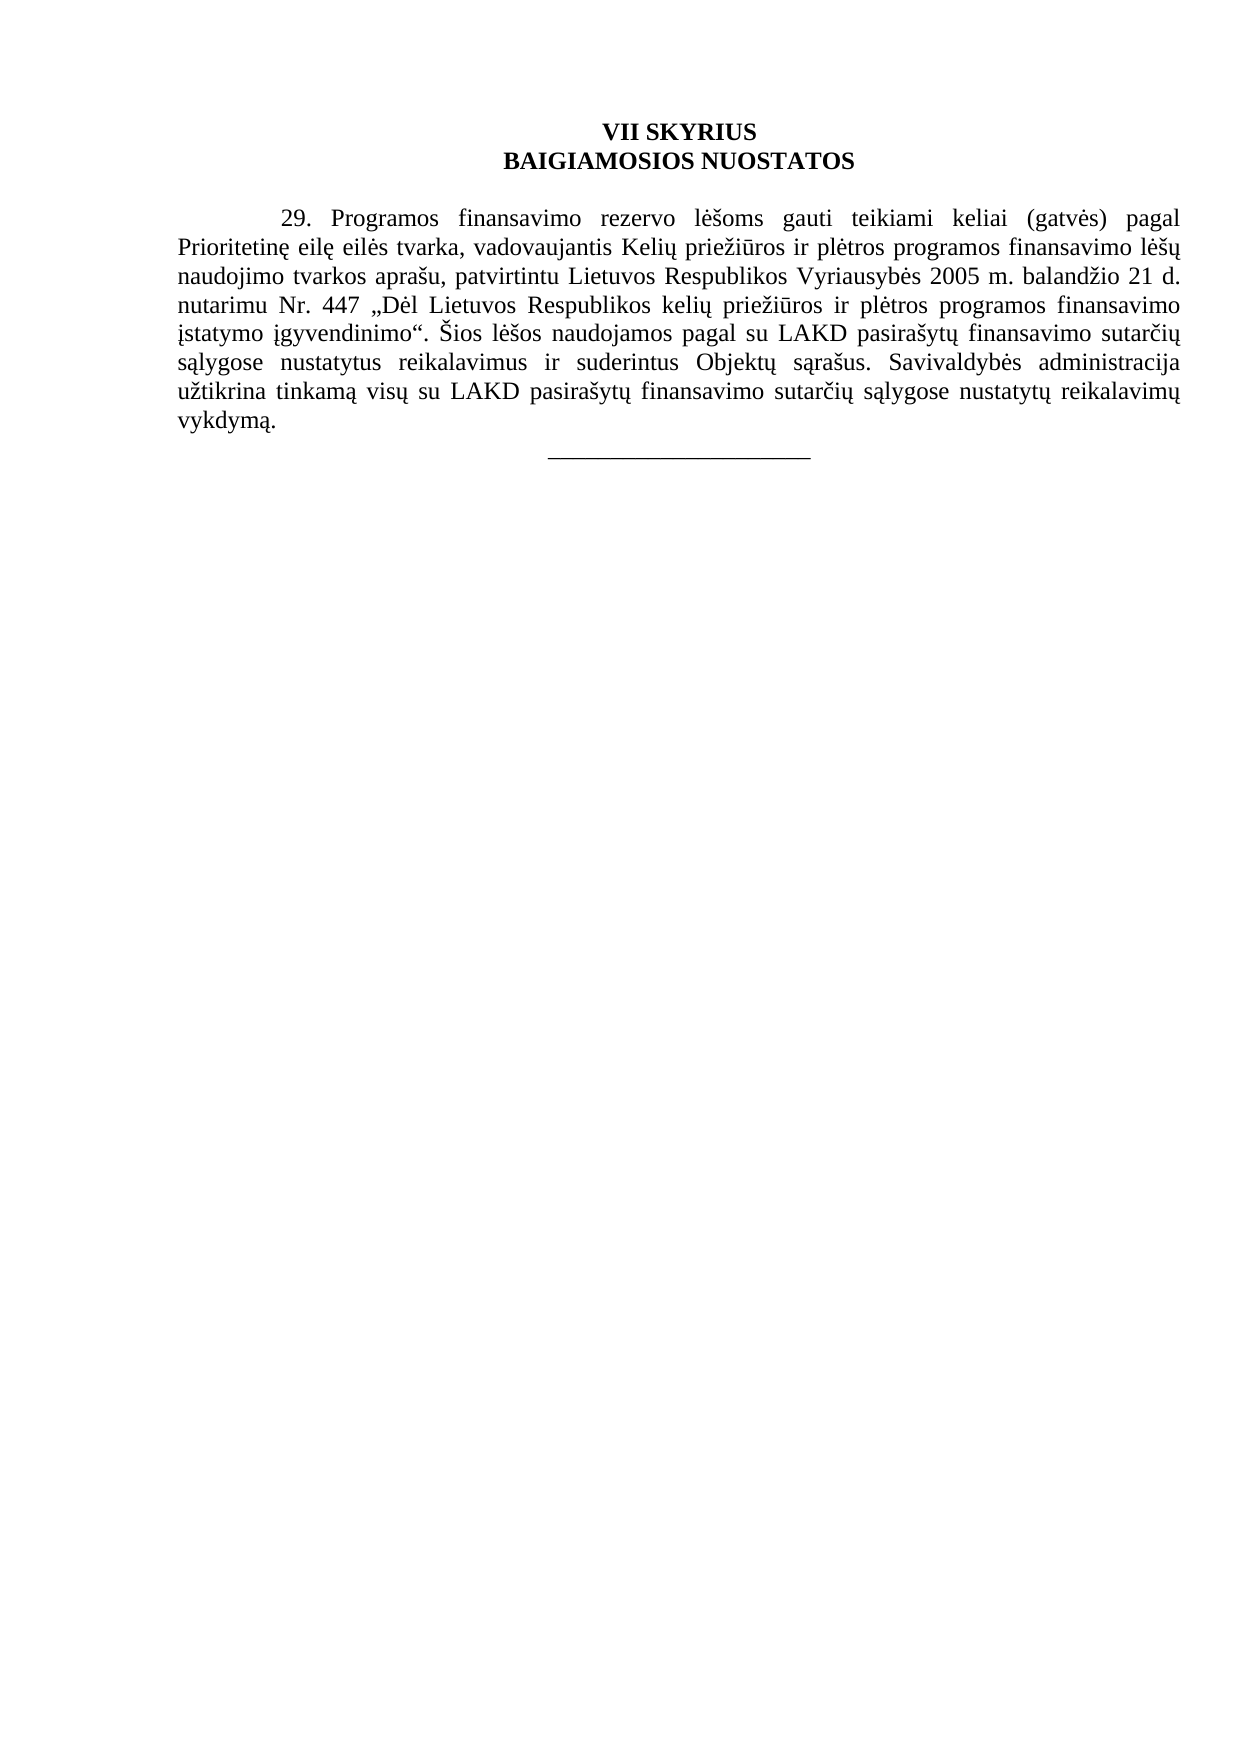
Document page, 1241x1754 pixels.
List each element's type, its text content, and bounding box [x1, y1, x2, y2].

text BAIGIAMOSIOS NUOSTATOS [177, 146, 1181, 175]
text _____________________ [177, 433, 1181, 462]
text VII SKYRIUS [177, 117, 1181, 146]
text 29. Programos finansavimo rezervo lėšoms gauti teikiami keliai (gatvės) pagal Prioritetinę eilę eilės tvarka, vadovaujantis Kelių priežiūros ir plėtros programos finansavimo lėšų naudojimo tvarkos aprašu, patvirtintu Lietuvos Respublikos Vyriausybės 2005 m. balandžio 21 d. nutarimu Nr. 447 „Dėl Lietuvos Respublikos kelių priežiūros ir plėtros programos finansavimo įstatymo įgyvendinimo“. Šios lėšos naudojamos pagal su LAKD pasirašytų finansavimo sutarčių sąlygose nustatytus reikalavimus ir suderintus Objektų sąrašus. Savivaldybės administracija užtikrina tinkamą visų su LAKD pasirašytų finansavimo sutarčių sąlygose nustatytų reikalavimų vykdymą. [177, 203, 1181, 433]
